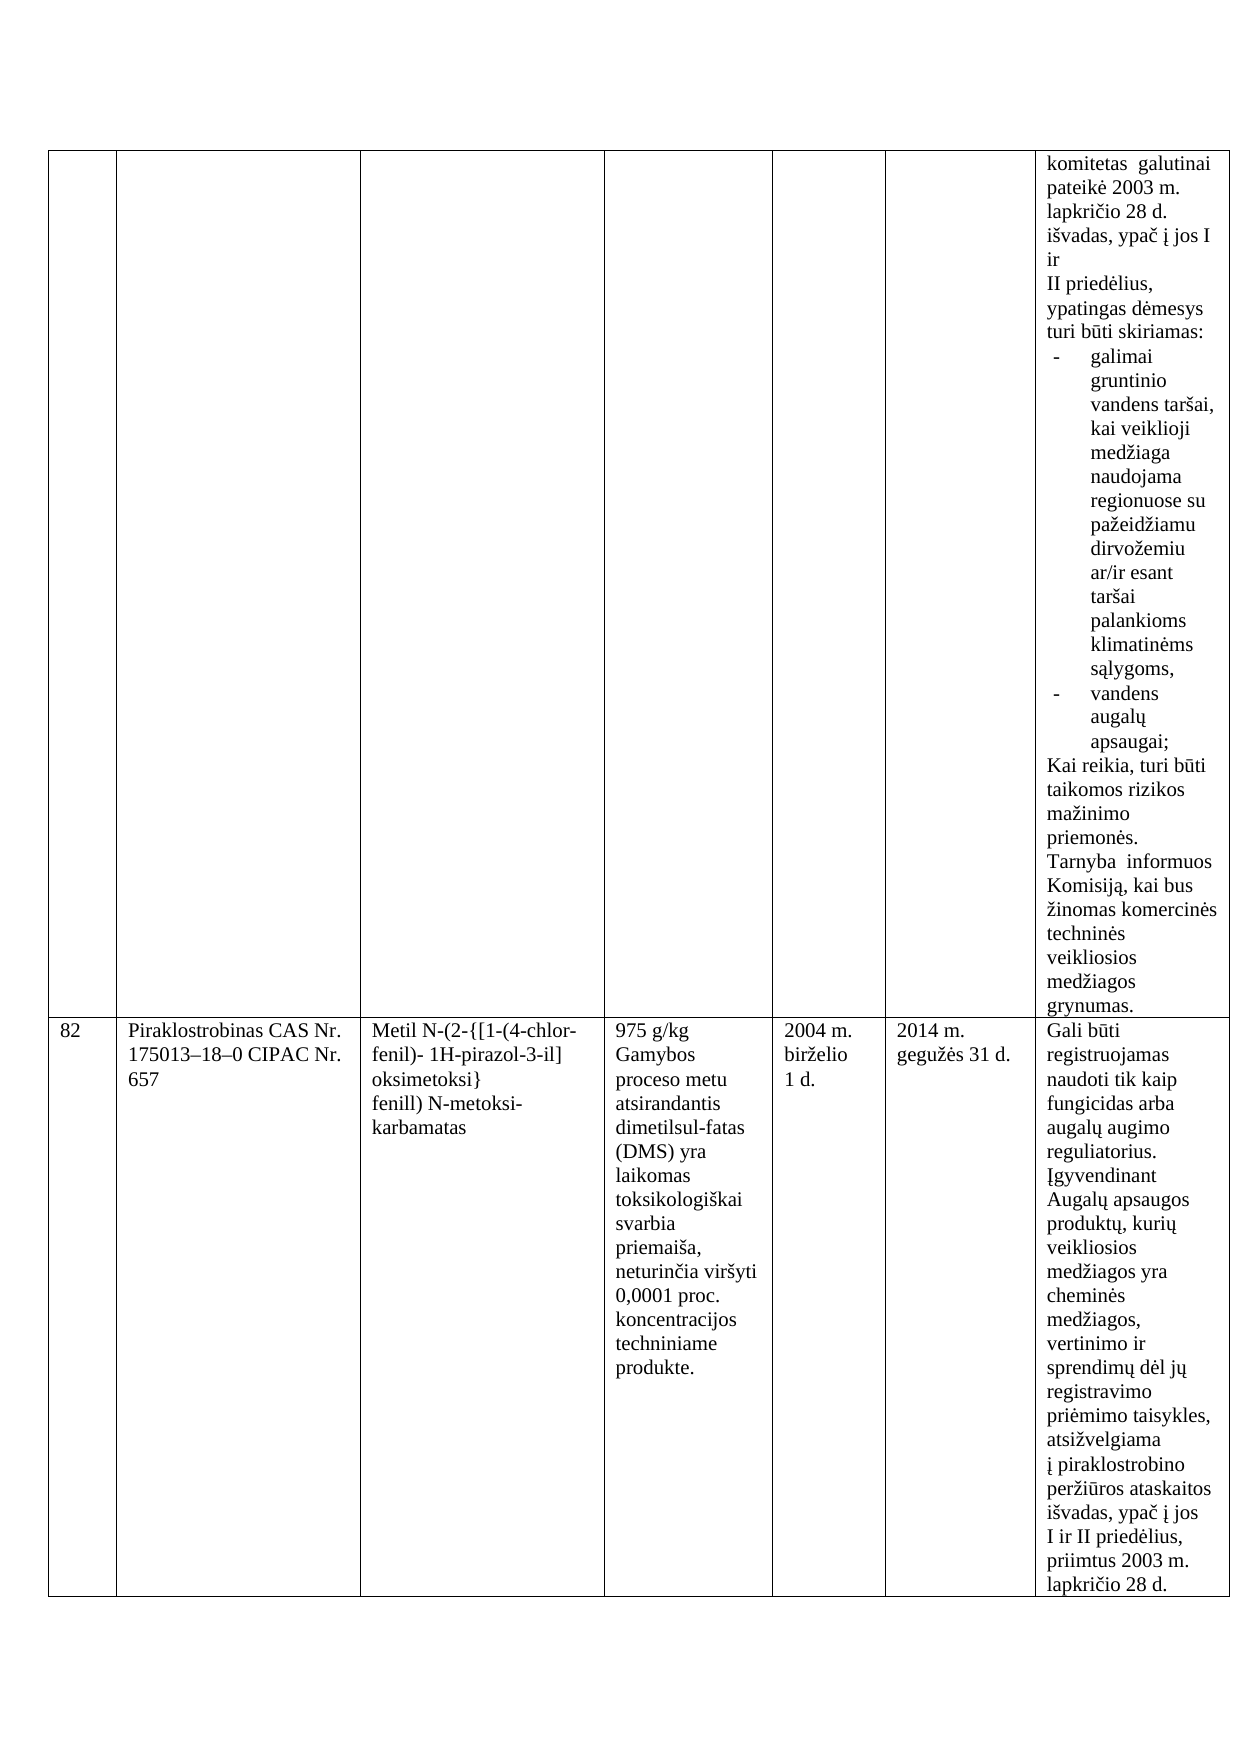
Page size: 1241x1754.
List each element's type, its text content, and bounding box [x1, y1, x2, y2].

table_cell Piraklostrobinas CAS Nr. 175013–18–0 CIPAC Nr. 657 [117, 1018, 360, 1596]
table_cell Gali būti registruojamas naudoti tik kaip fungicidas arba augalų augimo reguliatorius. Įgyvendinant Augalų apsaugos produktų, kurių veikliosios medžiagos yra cheminės medžiagos, vertinimo ir sprendimų dėl jų registravimo priėmimo taisykles, atsižvelgiama į piraklostrobino peržiūros ataskaitos išvadas, ypač į jos I ir II priedėlius, priimtus 2003 m. lapkričio 28 d. [1036, 1018, 1229, 1596]
table_cell [1230, 150, 1240, 1017]
table_cell [361, 151, 604, 1017]
table_cell 2004 m. birželio 1 d. [773, 1018, 885, 1596]
table_cell komitetas galutinai pateikė 2003 m. lapkričio 28 d. išvadas, ypač į jos I ir II priedėlius, ypatingas dėmesys turi būti skiriamas: galimai gruntinio vandens taršai, kai veiklioji medžiaga naudojama regionuose su pažeidžiamu dirvožemiu ar/ir esant taršai palankioms klimatinėms sąlygoms, vandens augalų apsaugai; Kai reikia, turi būti taikomos rizikos mažinimo priemonės. Tarnyba informuos Komisiją, kai bus žinomas komercinės techninės veikliosios medžiagos grynumas. [1036, 151, 1229, 1017]
table_cell [1230, 1017, 1240, 1596]
table_cell Metil N-(2-{[1-(4-chlor-fenil)- 1H-pirazol-3-il] oksimetoksi} fenill) N-metoksi- karbamatas [361, 1018, 604, 1596]
table_cell [886, 151, 1035, 1017]
table_cell 975 g/kg Gamybos proceso metu atsirandantis dimetilsul-fatas (DMS) yra laikomas toksikologiškai svarbia priemaiša, neturinčia viršyti 0,0001 proc. koncentracijos techniniame produkte. [605, 1018, 772, 1596]
table_cell 82 [49, 1018, 116, 1596]
table_cell [773, 151, 885, 1017]
table_cell [49, 151, 116, 1017]
table_cell [117, 151, 360, 1017]
table_cell [605, 151, 772, 1017]
table_cell 2014 m. gegužės 31 d. [886, 1018, 1035, 1596]
